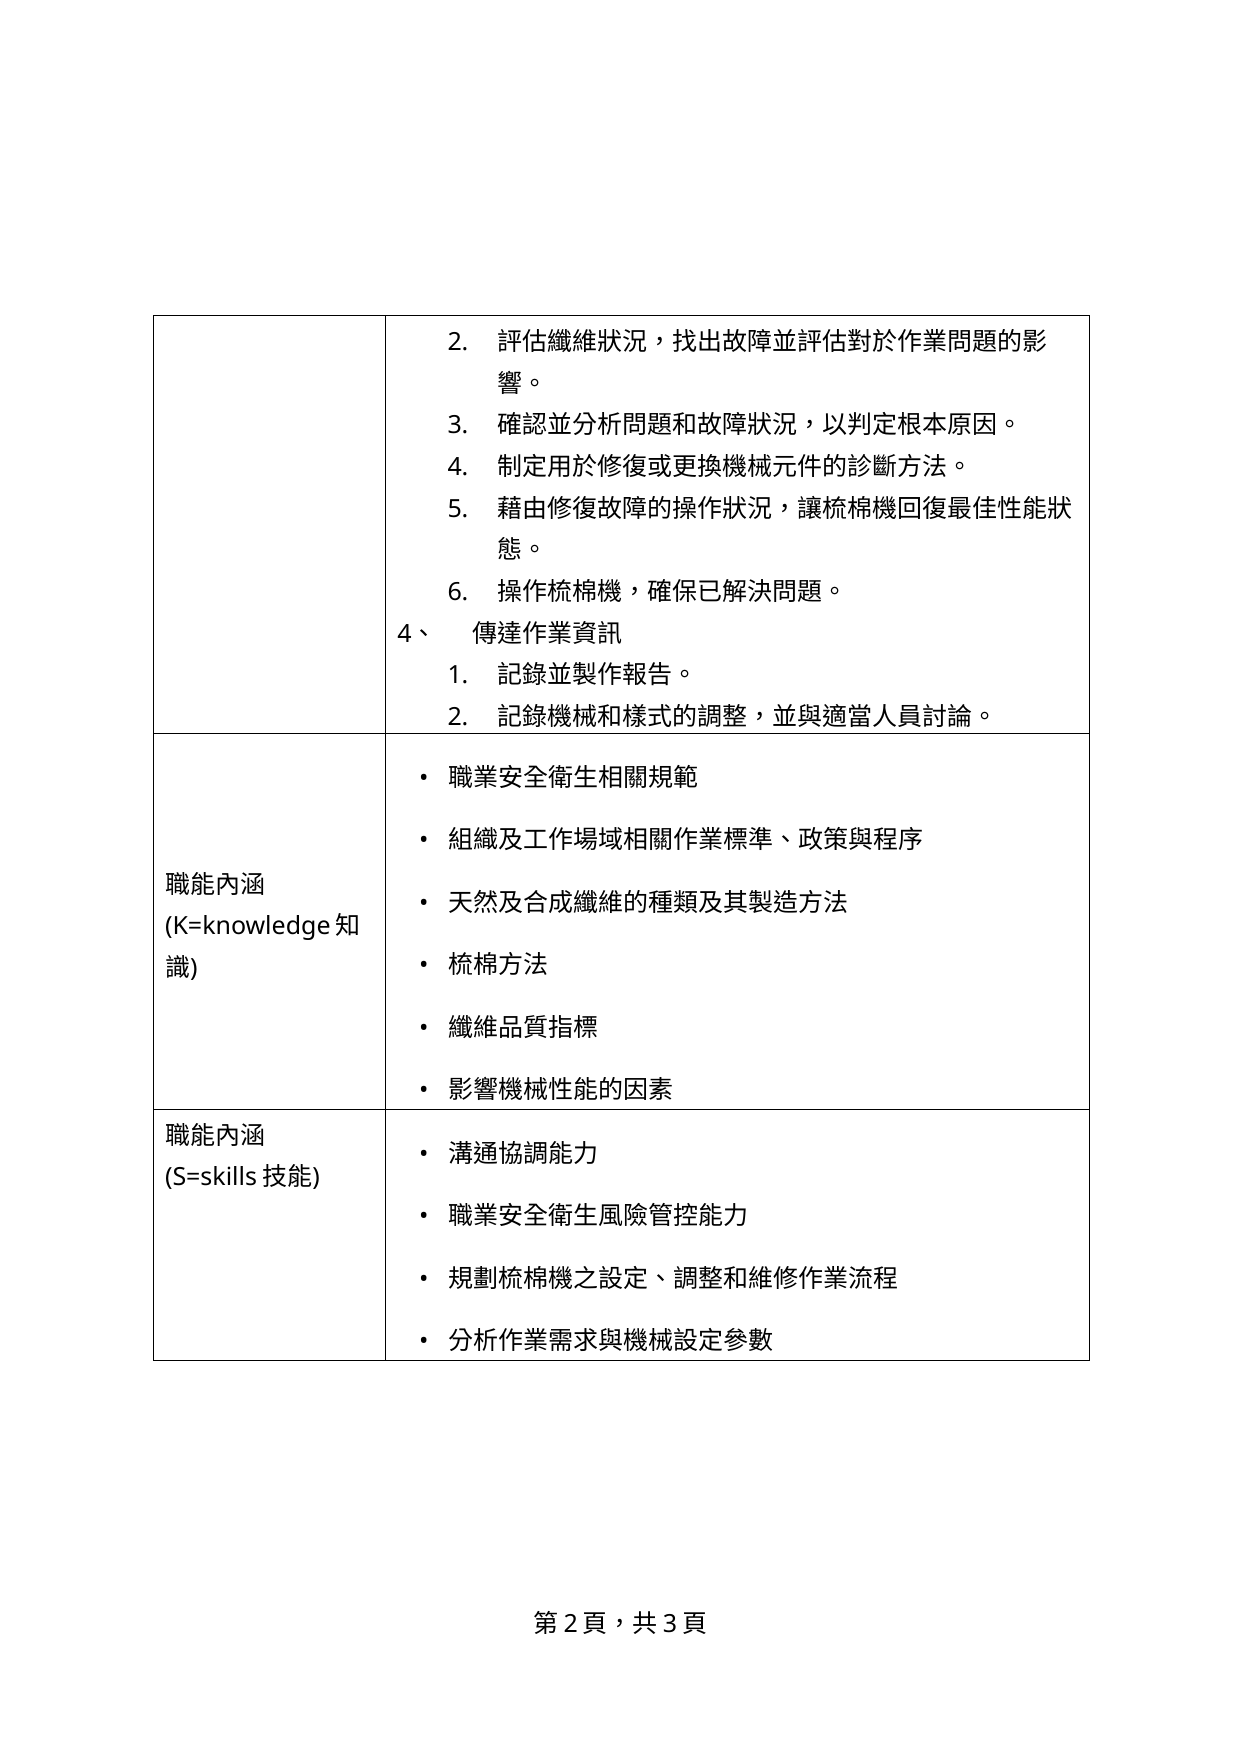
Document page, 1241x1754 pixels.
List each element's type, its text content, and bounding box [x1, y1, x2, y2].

table_cell 設定梳棉作業用的機械 解讀梳棉機規格和製造規定以判定機械設定。 根據任務需求，解讀、參考和應用機械設定和維修相關文件。 選擇與準備適用於機械和任務的工具，並以安全方式使用適合的工具進行作業所需的機械設定。 依規定設定用於作業的機械，包括修復所需配件並在達成最佳品質和效率狀況下運作。 告知梳棉作業人員各種特殊的操作規定。 測試機械設定 根據製造商和工作場域指示，依測試設定的規定和操作標準操作梳棉機。 檢查纖維樣品，以判定機械設定或樣式規格所需的調整。 進行棉條與棉網的品質測試，以確保達成最佳的製造結果。 確認並記錄所需的調整，並調整機械設定。 在所有的製造階段中監控作業狀況。 診斷和修復梳棉問題 根據職業安全衛生程序，監控梳棉機以確保作業效率。 評估纖維狀況，找出故障並評估對於作業問題的影響。 確認並分析問題和故障狀況，以判定根本原因。 制定用於修復或更換機械元件的診斷方法。 藉由修復故障的操作狀況，讓梳棉機回復最佳性能狀態。 操作梳棉機，確保已解決問題。 傳達作業資訊 記錄並製作報告。 記錄機械和樣式的調整，並與適當人員討論。 [386, 316, 1089, 733]
table_cell 職能內涵 (S=skills技能) [154, 1110, 385, 1360]
table_cell 溝通協調能力 職業安全衛生風險管控能力 規劃梳棉機之設定、調整和維修作業流程 分析作業需求與機械設定參數 梳棉機操作能力 測試、分析並準備樣品 診斷與修復梳棉機故障之技術能力 撰寫測試維修紀錄 [386, 1110, 1089, 1360]
table_cell [154, 316, 385, 733]
table_cell 職能內涵 (K=knowledge知識) [154, 734, 385, 1109]
table_cell 職業安全衛生相關規範 組織及工作場域相關作業標準、政策與程序 天然及合成纖維的種類及其製造方法 梳棉方法 纖維品質指標 影響機械性能的因素 [386, 734, 1089, 1109]
